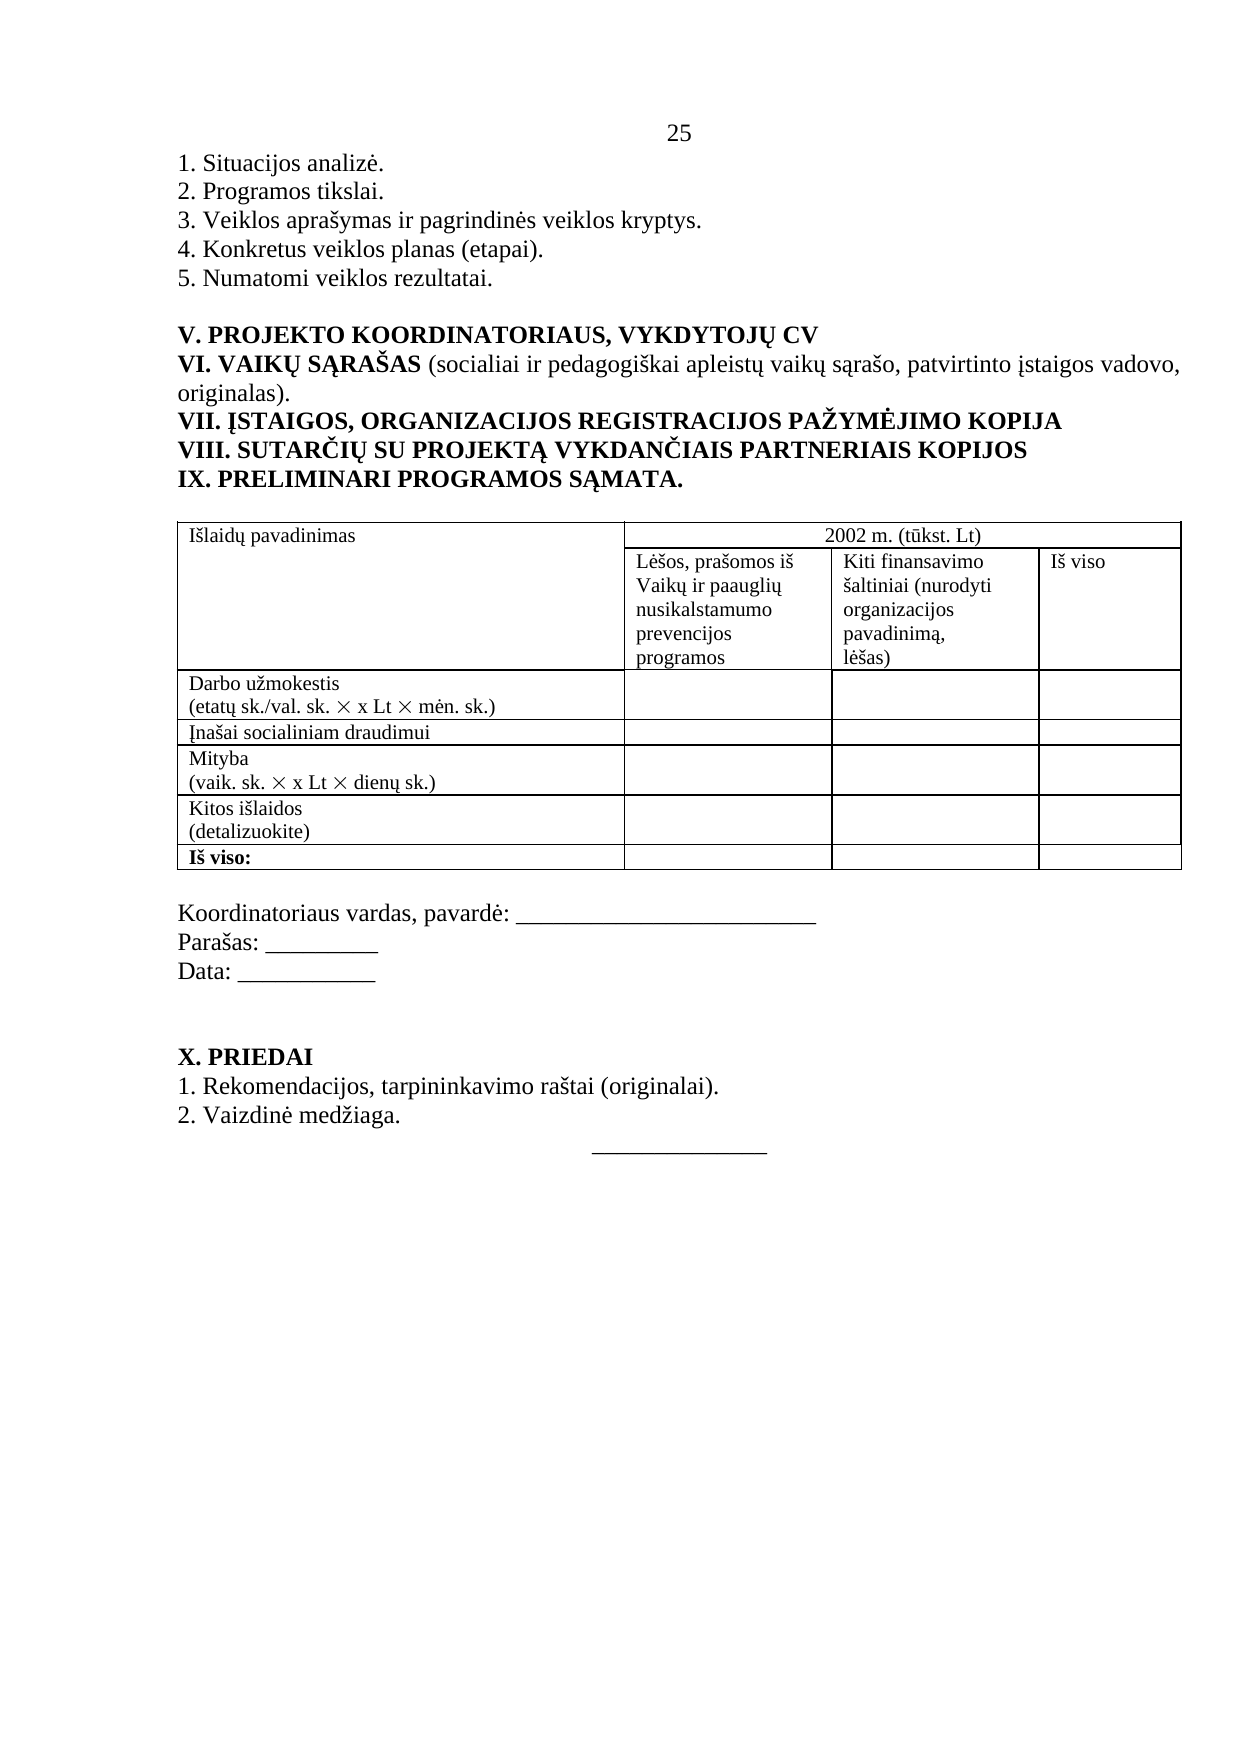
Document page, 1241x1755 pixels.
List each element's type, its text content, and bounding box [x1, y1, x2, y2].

text 2. Programos tikslai. [177, 176, 1181, 205]
table_cell Iš viso: [178, 845, 624, 869]
table_cell Lėšos, prašomos iš Vaikų ir paauglių nusikalstamumo prevencijos programos [625, 549, 831, 669]
text Data: ___________ [177, 956, 1181, 985]
table_cell [625, 796, 831, 843]
table_cell Įnašai socialiniam draudimui [178, 720, 624, 744]
table_cell [625, 746, 831, 794]
table_cell [1040, 796, 1180, 843]
table_cell Darbo užmokestis (etatų sk./val. sk. ´ x Lt ´ mėn. sk.) [178, 671, 624, 718]
table_header Išlaidų pavadinimas [178, 523, 624, 547]
table_cell [833, 720, 1038, 744]
table_cell [178, 547, 624, 669]
text 3. Veiklos aprašymas ir pagrindinės veiklos kryptys. [177, 205, 1181, 234]
text 1. Situacijos analizė. [177, 148, 1181, 176]
table_cell [1040, 720, 1180, 744]
text 2. Vaizdinė medžiaga. [177, 1100, 1181, 1128]
table_cell [625, 845, 831, 869]
table_cell [833, 671, 1038, 718]
table_header 2002 m. (tūkst. Lt) [625, 523, 1180, 547]
table_cell [1040, 671, 1180, 718]
table_cell [625, 720, 831, 744]
text VI. VAIKŲ SĄRAŠAS (socialiai ir pedagogiškai apleistų vaikų sąrašo, patvirtinto įstaigos vadovo, originalas). [177, 349, 1181, 406]
table_cell [625, 670, 831, 718]
text 5. Numatomi veiklos rezultatai. [177, 263, 1181, 291]
text VII. ĮSTAIGOS, ORGANIZACIJOS REGISTRACIJOS PAŽYMĖJIMO KOPIJA [177, 406, 1181, 435]
table_cell [1040, 746, 1180, 794]
text X. PRIEDAI [177, 1042, 1181, 1071]
text VIII. SUTARČIŲ SU PROJEKTĄ VYKDANČIAIS PARTNERIAIS KOPIJOS [177, 435, 1181, 464]
table_cell [833, 845, 1038, 869]
table_cell [833, 746, 1038, 794]
table_cell Kitos išlaidos (detalizuokite) [178, 796, 624, 843]
text V. PROJEKTO KOORDINATORIAUS, VYKDYTOJŲ CV [177, 320, 1181, 349]
table_cell Mityba (vaik. sk. ´ x Lt ´ dienų sk.) [178, 746, 624, 794]
text 1. Rekomendacijos, tarpininkavimo raštai (originalai). [177, 1071, 1181, 1100]
text 4. Konkretus veiklos planas (etapai). [177, 234, 1181, 263]
table_cell Kiti finansavimo šaltiniai (nurodyti organizacijos pavadinimą, lėšas) [832, 549, 1038, 669]
table_cell [1040, 845, 1181, 869]
table_cell [833, 796, 1038, 843]
text Parašas: _________ [177, 927, 1181, 956]
text ______________ [177, 1128, 1181, 1157]
text Koordinatoriaus vardas, pavardė: ________________________ [177, 898, 1181, 927]
table_cell Iš viso [1040, 549, 1180, 669]
text IX. PRELIMINARI PROGRAMOS SĄMATA. [177, 464, 1181, 493]
